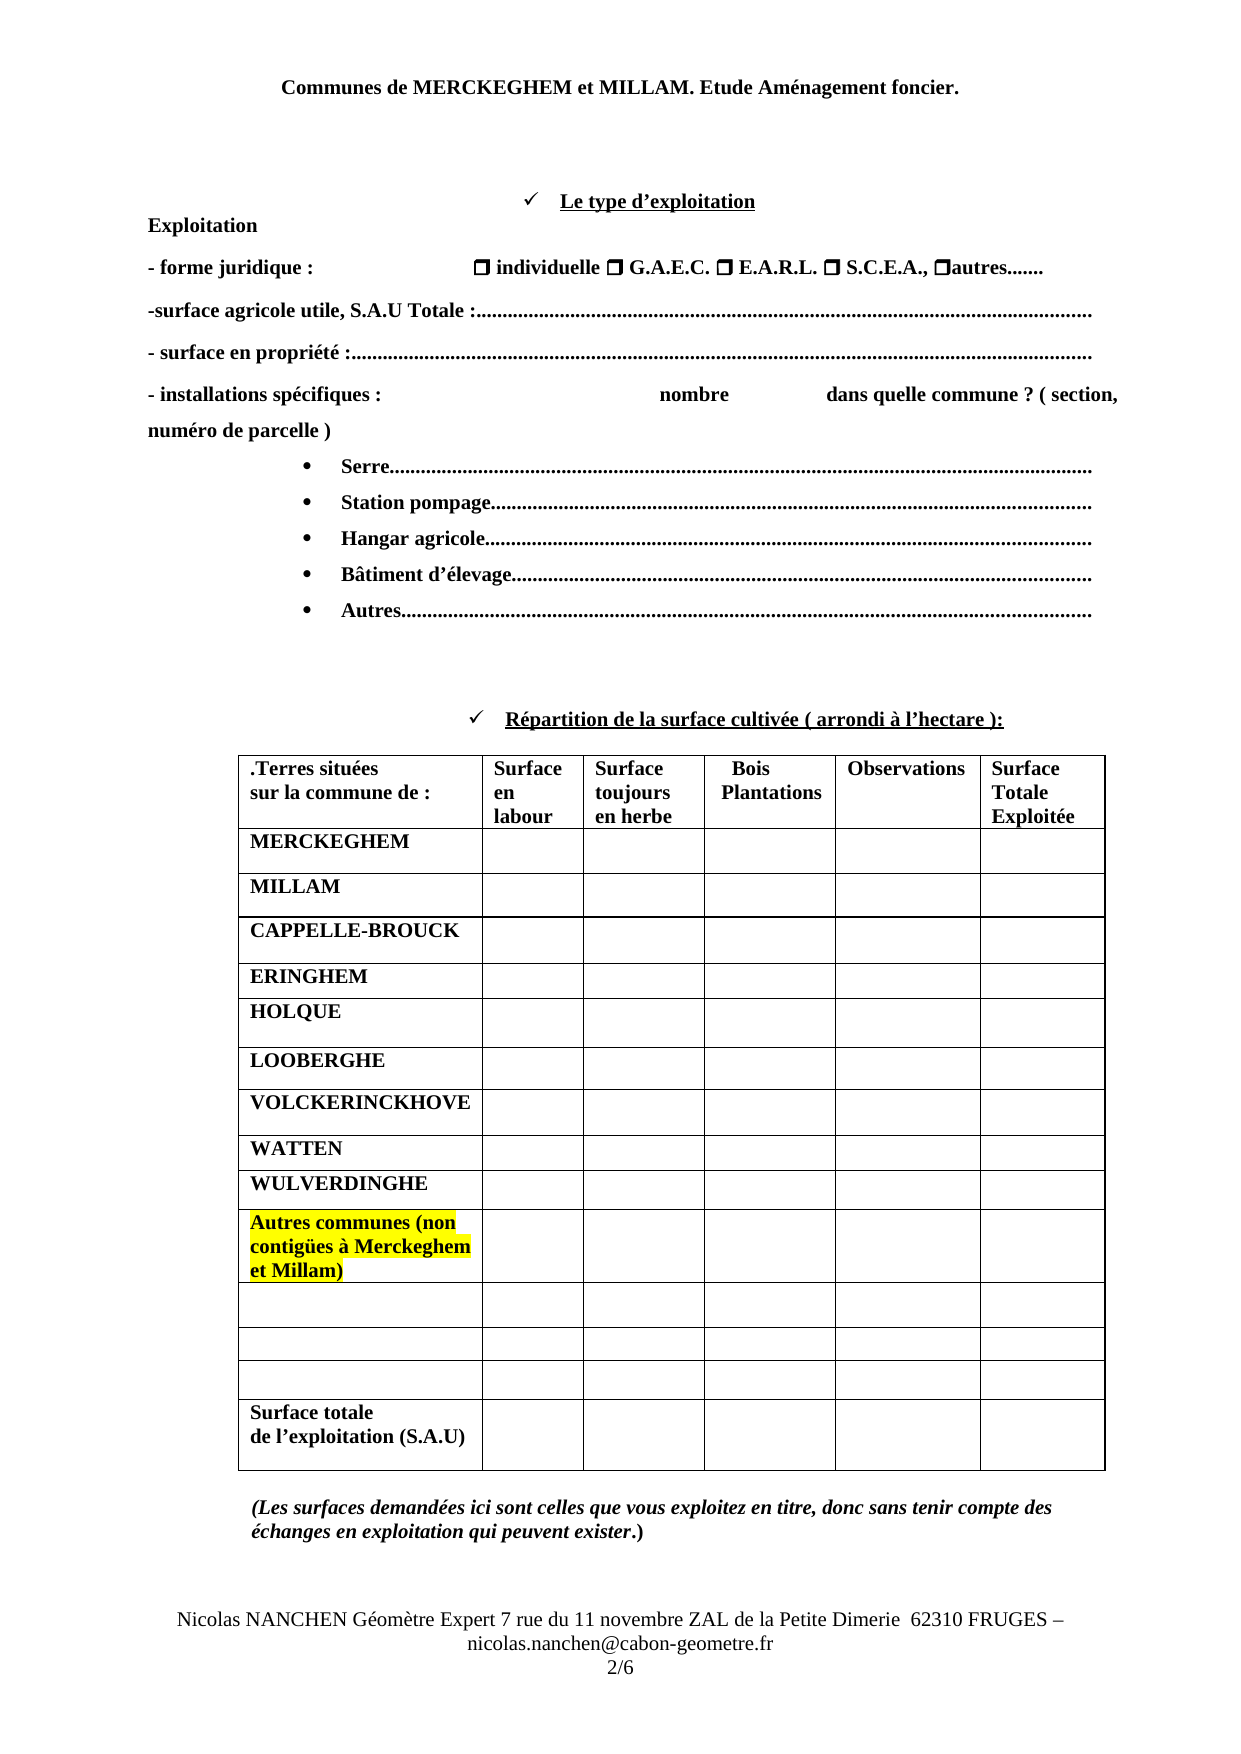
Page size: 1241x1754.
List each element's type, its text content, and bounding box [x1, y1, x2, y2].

table_cell [705, 1361, 835, 1398]
table_cell [705, 1210, 835, 1282]
table_cell [584, 1328, 704, 1360]
table_cell [584, 1400, 704, 1470]
table_cell MERCKEGHEM [239, 829, 482, 873]
table_cell [836, 1283, 980, 1327]
list Serre [303, 454, 1093, 478]
table_cell [981, 1090, 1104, 1135]
table_cell [836, 829, 980, 873]
table_cell ERINGHEM [239, 964, 482, 998]
table_cell [483, 874, 583, 916]
table_cell [705, 829, 835, 873]
table_cell [483, 1328, 583, 1360]
table_cell [705, 964, 835, 998]
table_cell [584, 999, 704, 1047]
table_cell LOOBERGHE [239, 1048, 482, 1089]
table_cell [483, 1136, 583, 1170]
table_cell [705, 1136, 835, 1170]
table_cell [981, 1328, 1104, 1360]
table_header Surface en labour [483, 756, 583, 828]
table_cell [836, 1048, 980, 1089]
text Exploitation [148, 213, 1093, 237]
table_cell [483, 1400, 583, 1470]
table_cell [981, 1171, 1104, 1208]
table_cell [981, 1400, 1104, 1470]
table_cell HOLQUE [239, 999, 482, 1047]
table_header Surface Totale Exploitée [981, 756, 1104, 828]
text - forme juridique :  individuelle  G.A.E.C.  E.A.R.L.  S.C.E.A., autres....... [148, 255, 1093, 279]
table_cell [483, 999, 583, 1047]
table_cell [584, 964, 704, 998]
table_cell [483, 829, 583, 873]
table_cell [705, 1048, 835, 1089]
table_cell [584, 1090, 704, 1135]
table_cell [836, 1210, 980, 1282]
text -surface agricole utile, S.A.U Totale : [148, 297, 1093, 322]
table_cell [836, 1090, 980, 1135]
table_cell [981, 964, 1104, 998]
table_cell [981, 1136, 1104, 1170]
table_cell [483, 1210, 583, 1282]
table_cell [836, 1400, 980, 1470]
table_cell [483, 1048, 583, 1089]
text (Les surfaces demandées ici sont celles que vous exploitez en titre, donc sans tenir compte des échanges en exploitation qui peuvent exister.) [251, 1495, 1087, 1543]
text - surface en propriété : [148, 340, 1093, 364]
table_cell [705, 1171, 835, 1208]
table_cell [981, 1210, 1104, 1282]
list Hangar agricole [303, 526, 1093, 550]
table_cell [239, 1361, 482, 1398]
table_cell VOLCKERINCKHOVE [239, 1090, 482, 1135]
table_cell [584, 829, 704, 873]
table_cell [483, 1283, 583, 1327]
list Autres [303, 598, 1093, 622]
table_cell [981, 1361, 1104, 1398]
table_cell [836, 964, 980, 998]
table_cell [705, 1283, 835, 1327]
table_cell [483, 1090, 583, 1135]
table_cell [705, 1400, 835, 1470]
table_cell [584, 874, 704, 916]
list Répartition de la surface cultivée ( arrondi à l’hectare ): [378, 706, 1093, 731]
table_cell [239, 1328, 482, 1360]
table_cell [584, 1283, 704, 1327]
table_cell [836, 1361, 980, 1398]
table_cell [981, 999, 1104, 1047]
table_cell WATTEN [239, 1136, 482, 1170]
table_header Observations [836, 756, 980, 828]
list Station pompage [303, 490, 1093, 514]
table_cell [705, 999, 835, 1047]
table_cell [705, 1328, 835, 1360]
table_cell [584, 918, 704, 963]
table_cell Autres communes (non contigües à Merckeghem et Millam) [239, 1210, 482, 1282]
table_cell [239, 1283, 482, 1327]
table_cell [584, 1136, 704, 1170]
table_cell MILLAM [239, 874, 482, 916]
list Bâtiment d’élevage [303, 562, 1093, 586]
table_cell [836, 1136, 980, 1170]
table_cell [483, 1171, 583, 1208]
table_cell [981, 1283, 1104, 1327]
table_header .Terres situées sur la commune de : [239, 756, 482, 828]
table_cell [483, 918, 583, 963]
table_cell [836, 918, 980, 963]
text - installations spécifiques : nombre dans quelle commune ? ( section, numéro de parcelle ) [148, 382, 1093, 442]
table_cell [705, 1090, 835, 1135]
table_cell [836, 874, 980, 916]
table_cell [836, 1171, 980, 1208]
table_cell [981, 918, 1104, 963]
table_cell [981, 1048, 1104, 1089]
table_cell [981, 829, 1104, 873]
table_cell Surface totale de l’exploitation (S.A.U) [239, 1400, 482, 1470]
table_header Bois Plantations [705, 756, 835, 828]
table_cell [483, 964, 583, 998]
table_cell [981, 874, 1104, 916]
table_cell [584, 1171, 704, 1208]
table_cell [483, 1361, 583, 1398]
table_cell [836, 1328, 980, 1360]
table_cell [836, 999, 980, 1047]
table_cell [584, 1361, 704, 1398]
table_cell [705, 874, 835, 916]
table_cell [584, 1048, 704, 1089]
table_cell CAPPELLE-BROUCK [239, 918, 482, 963]
list Le type d’exploitation [185, 189, 1093, 213]
table_cell [584, 1210, 704, 1282]
table_header Surface toujours en herbe [584, 756, 704, 828]
table_cell [705, 918, 835, 963]
table_cell WULVERDINGHE [239, 1171, 482, 1208]
